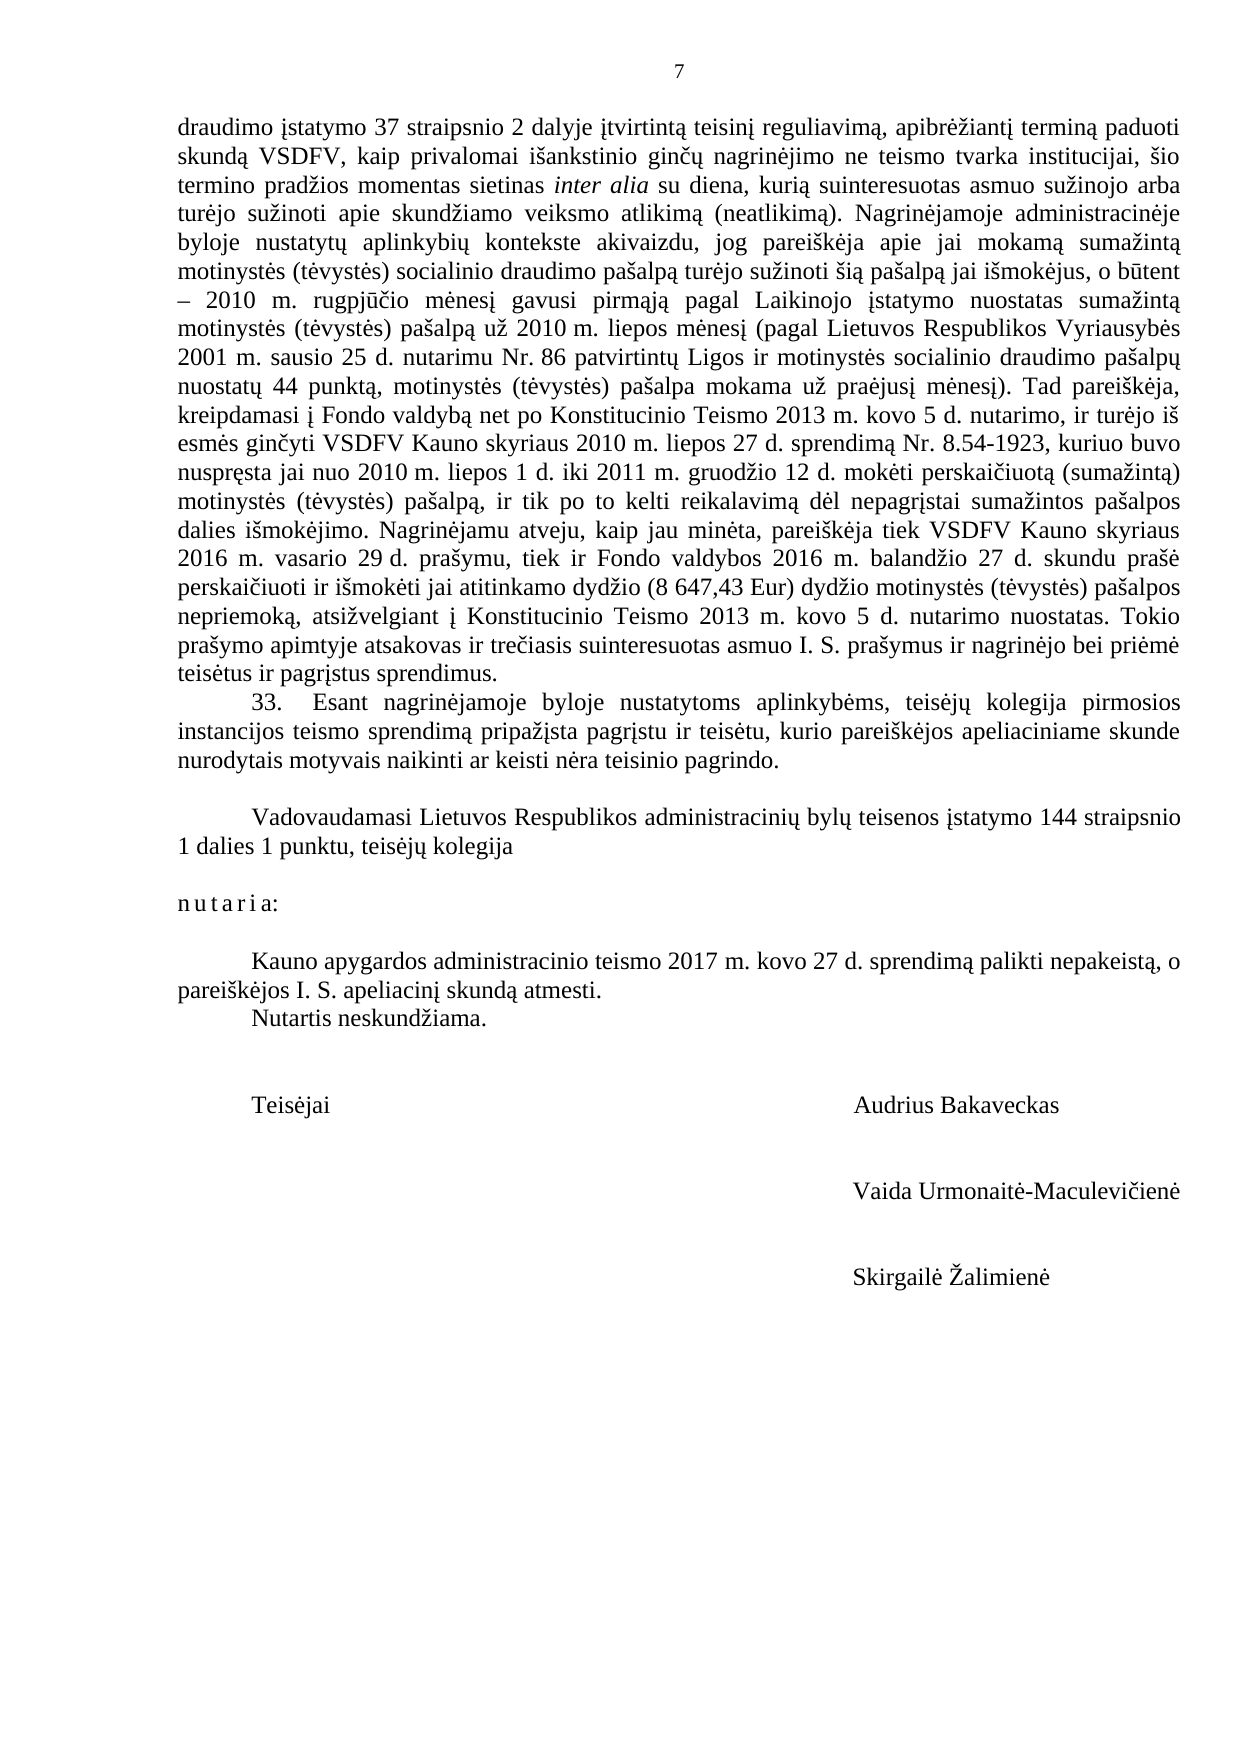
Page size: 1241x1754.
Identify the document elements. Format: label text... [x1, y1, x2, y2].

text Vaida Urmonaitė-Maculevičienė [717, 1176, 1181, 1205]
text draudimo įstatymo 37 straipsnio 2 dalyje įtvirtintą teisinį reguliavimą, apibrėžiantį terminą paduoti skundą VSDFV, kaip privalomai išankstinio ginčų nagrinėjimo ne teismo tvarka institucijai, šio termino pradžios momentas sietinas inter alia su diena, kurią suinteresuotas asmuo sužinojo arba turėjo sužinoti apie skundžiamo veiksmo atlikimą (neatlikimą). Nagrinėjamoje administracinėje byloje nustatytų aplinkybių kontekste akivaizdu, jog pareiškėja apie jai mokamą sumažintą motinystės (tėvystės) socialinio draudimo pašalpą turėjo sužinoti šią pašalpą jai išmokėjus, o būtent – 2010 m. rugpjūčio mėnesį gavusi pirmąją pagal Laikinojo įstatymo nuostatas sumažintą motinystės (tėvystės) pašalpą už 2010 m. liepos mėnesį (pagal Lietuvos Respublikos Vyriausybės 2001 m. sausio 25 d. nutarimu Nr. 86 patvirtintų Ligos ir motinystės socialinio draudimo pašalpų nuostatų 44 punktą, motinystės (tėvystės) pašalpa mokama už praėjusį mėnesį). Tad pareiškėja, kreipdamasi į Fondo valdybą net po Konstitucinio Teismo 2013 m. kovo 5 d. nutarimo, ir turėjo iš esmės ginčyti VSDFV Kauno skyriaus 2010 m. liepos 27 d. sprendimą Nr. 8.54-1923, kuriuo buvo nuspręsta jai nuo 2010 m. liepos 1 d. iki 2011 m. gruodžio 12 d. mokėti perskaičiuotą (sumažintą) motinystės (tėvystės) pašalpą, ir tik po to kelti reikalavimą dėl nepagrįstai sumažintos pašalpos dalies išmokėjimo. Nagrinėjamu atveju, kaip jau minėta, pareiškėja tiek VSDFV Kauno skyriaus 2016 m. vasario 29 d. prašymu, tiek ir Fondo valdybos 2016 m. balandžio 27 d. skundu prašė perskaičiuoti ir išmokėti jai atitinkamo dydžio (8 647,43 Eur) dydžio motinystės (tėvystės) pašalpos nepriemoką, atsižvelgiant į Konstitucinio Teismo 2013 m. kovo 5 d. nutarimo nuostatas. Tokio prašymo apimtyje atsakovas ir trečiasis suinteresuotas asmuo I. S. prašymus ir nagrinėjo bei priėmė teisėtus ir pagrįstus sprendimus. [177, 112, 1181, 687]
text Teisėjai Audrius Bakaveckas [177, 1090, 1181, 1118]
text Skirgailė Žalimienė [717, 1262, 1181, 1291]
text Kauno apygardos administracinio teismo 2017 m. kovo 27 d. sprendimą palikti nepakeistą, o pareiškėjos I. S. apeliacinį skundą atmesti. [177, 946, 1181, 1003]
text Vadovaudamasi Lietuvos Respublikos administracinių bylų teisenos įstatymo 144 straipsnio 1 dalies 1 punktu, teisėjų kolegija [177, 802, 1181, 860]
text nutaria: [177, 888, 1181, 917]
text Nutartis neskundžiama. [177, 1003, 1181, 1032]
text 33. Esant nagrinėjamoje byloje nustatytoms aplinkybėms, teisėjų kolegija pirmosios instancijos teismo sprendimą pripažįsta pagrįstu ir teisėtu, kurio pareiškėjos apeliaciniame skunde nurodytais motyvais naikinti ar keisti nėra teisinio pagrindo. [177, 687, 1181, 773]
